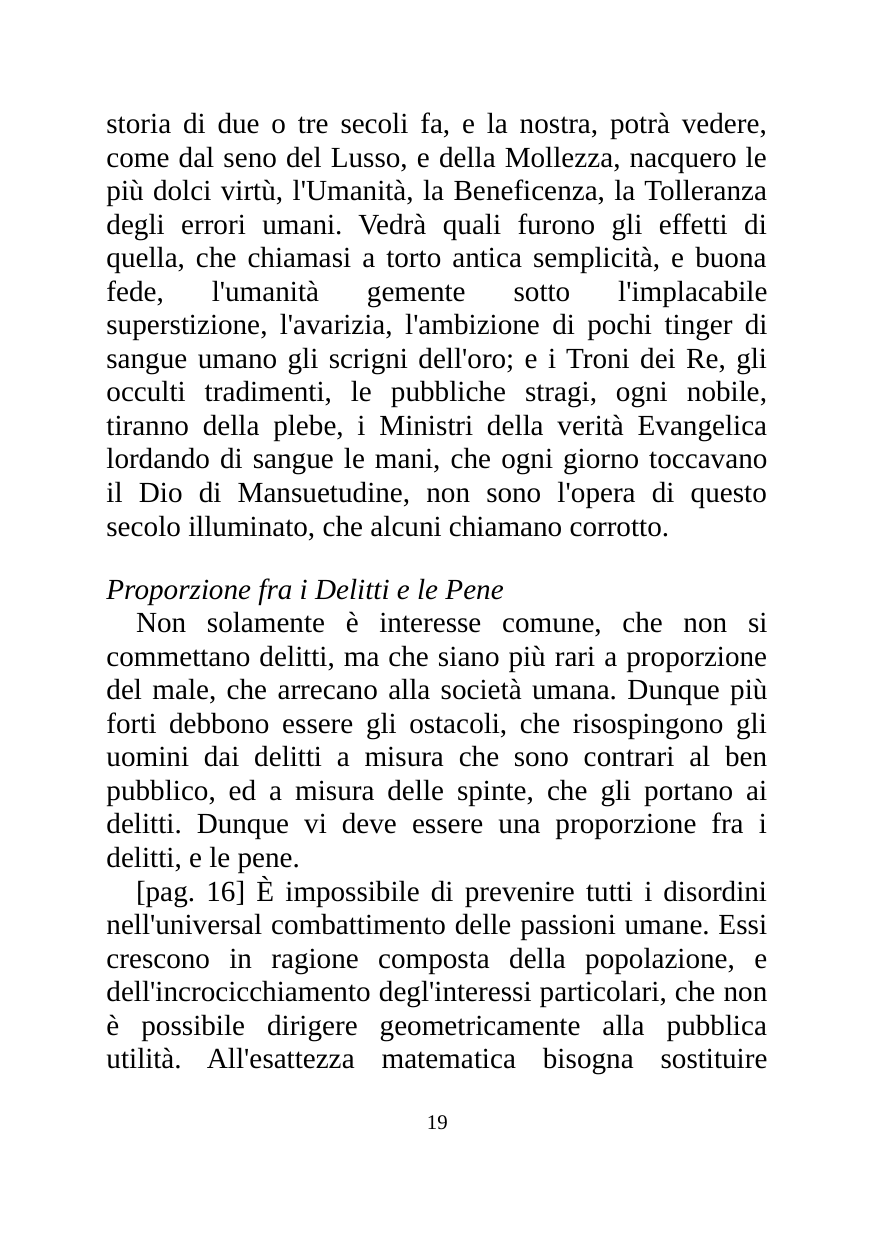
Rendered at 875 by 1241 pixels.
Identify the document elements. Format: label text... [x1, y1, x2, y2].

text Non solamente è interesse comune, che non si commettano delitti, ma che siano più rari a proporzione del male, che arrecano alla società umana. Dunque più forti debbono essere gli ostacoli, che risospingono gli uomini dai delitti a misura che sono contrari al ben pubblico, ed a misura delle spinte, che gli portano ai delitti. Dunque vi deve essere una proporzione fra i delitti, e le pene. [106, 605, 768, 874]
subtitle Proporzione fra i Delitti e le Pene [106, 572, 768, 605]
text [pag. 16] È impossibile di prevenire tutti i disordini nell'universal combattimento delle passioni umane. Essi crescono in ragione composta della popolazione, e dell'incrocicchiamento degl'interessi particolari, che non è possibile dirigere geometricamente alla pubblica utilità. All'esattezza matematica bisogna sostituire [106, 874, 768, 1075]
text storia di due o tre secoli fa, e la nostra, potrà vedere, come dal seno del Lusso, e della Mollezza, nacquero le più dolci virtù, l'Umanità, la Beneficenza, la Tolleranza degli errori umani. Vedrà quali furono gli effetti di quella, che chiamasi a torto antica semplicità, e buona fede, l'umanità gemente sotto l'implacabile superstizione, l'avarizia, l'ambizione di pochi tinger di sangue umano gli scrigni dell'oro; e i Troni dei Re, gli occulti tradimenti, le pubbliche stragi, ogni nobile, tiranno della plebe, i Ministri della verità Evangelica lordando di sangue le mani, che ogni giorno toccavano il Dio di Mansuetudine, non sono l'opera di questo secolo illuminato, che alcuni chiamano corrotto. [106, 106, 768, 542]
